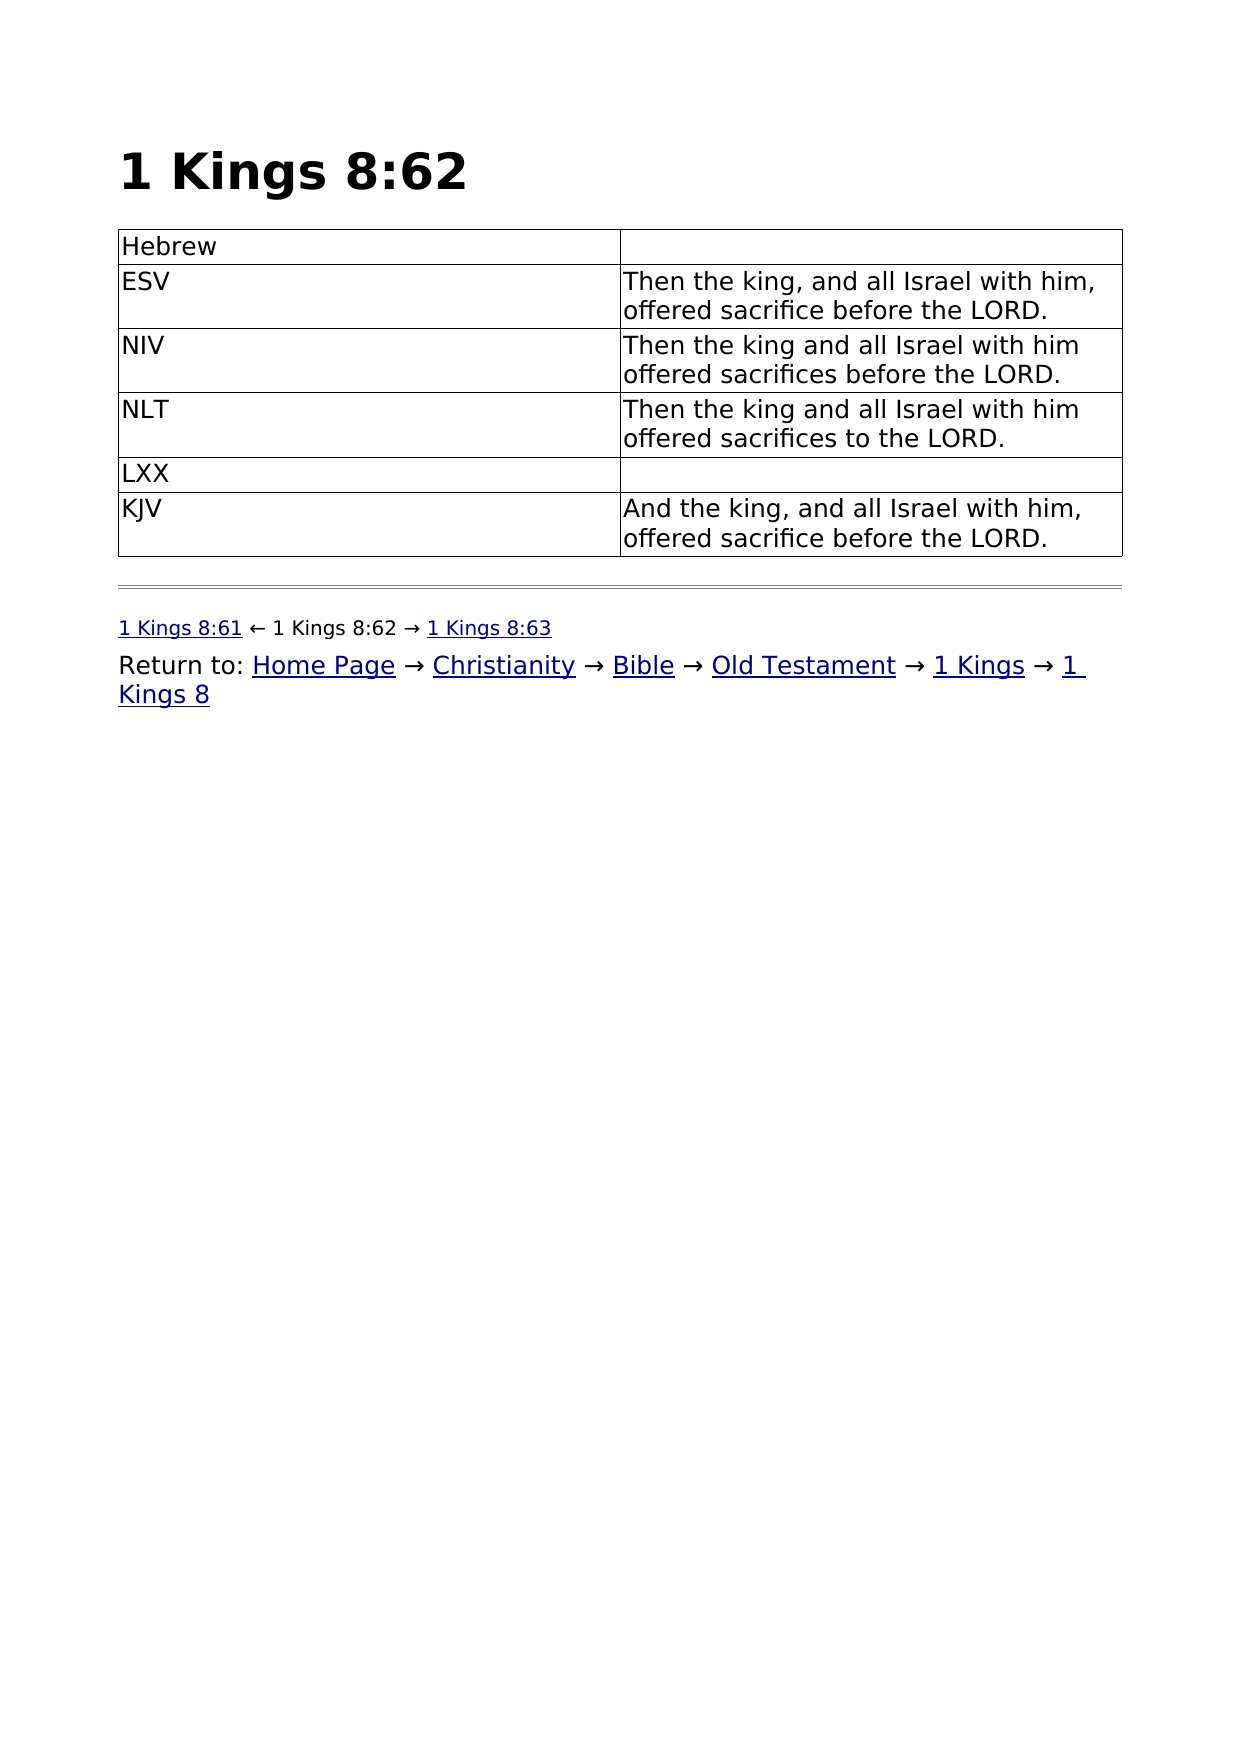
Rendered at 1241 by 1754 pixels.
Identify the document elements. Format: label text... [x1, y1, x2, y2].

table_cell KJV [119, 493, 620, 556]
table_cell And the king, and all Israel with him, offered sacrifice before the LORD. [621, 493, 1122, 556]
table_cell Then the king, and all Israel with him, offered sacrifice before the LORD. [621, 265, 1122, 328]
table_cell Then the king and all Israel with him offered sacrifices before the LORD. [621, 329, 1122, 392]
table_header Hebrew [119, 230, 620, 264]
text 1 Kings 8:61 ← 1 Kings 8:62 → 1 Kings 8:63 [118, 617, 1122, 651]
subtitle 1 Kings 8:62 [118, 143, 1122, 201]
table_cell Then the king and all Israel with him offered sacrifices to the LORD. [621, 393, 1122, 457]
text Return to: Home Page → Christianity → Bible → Old Testament → 1 Kings → 1 Kings 8 [118, 651, 1122, 709]
table_cell LXX [119, 458, 620, 492]
table_cell ESV [119, 265, 620, 328]
table_cell NIV [119, 329, 620, 392]
table_cell NLT [119, 393, 620, 457]
table_header [621, 230, 1122, 264]
table_cell [621, 458, 1122, 492]
